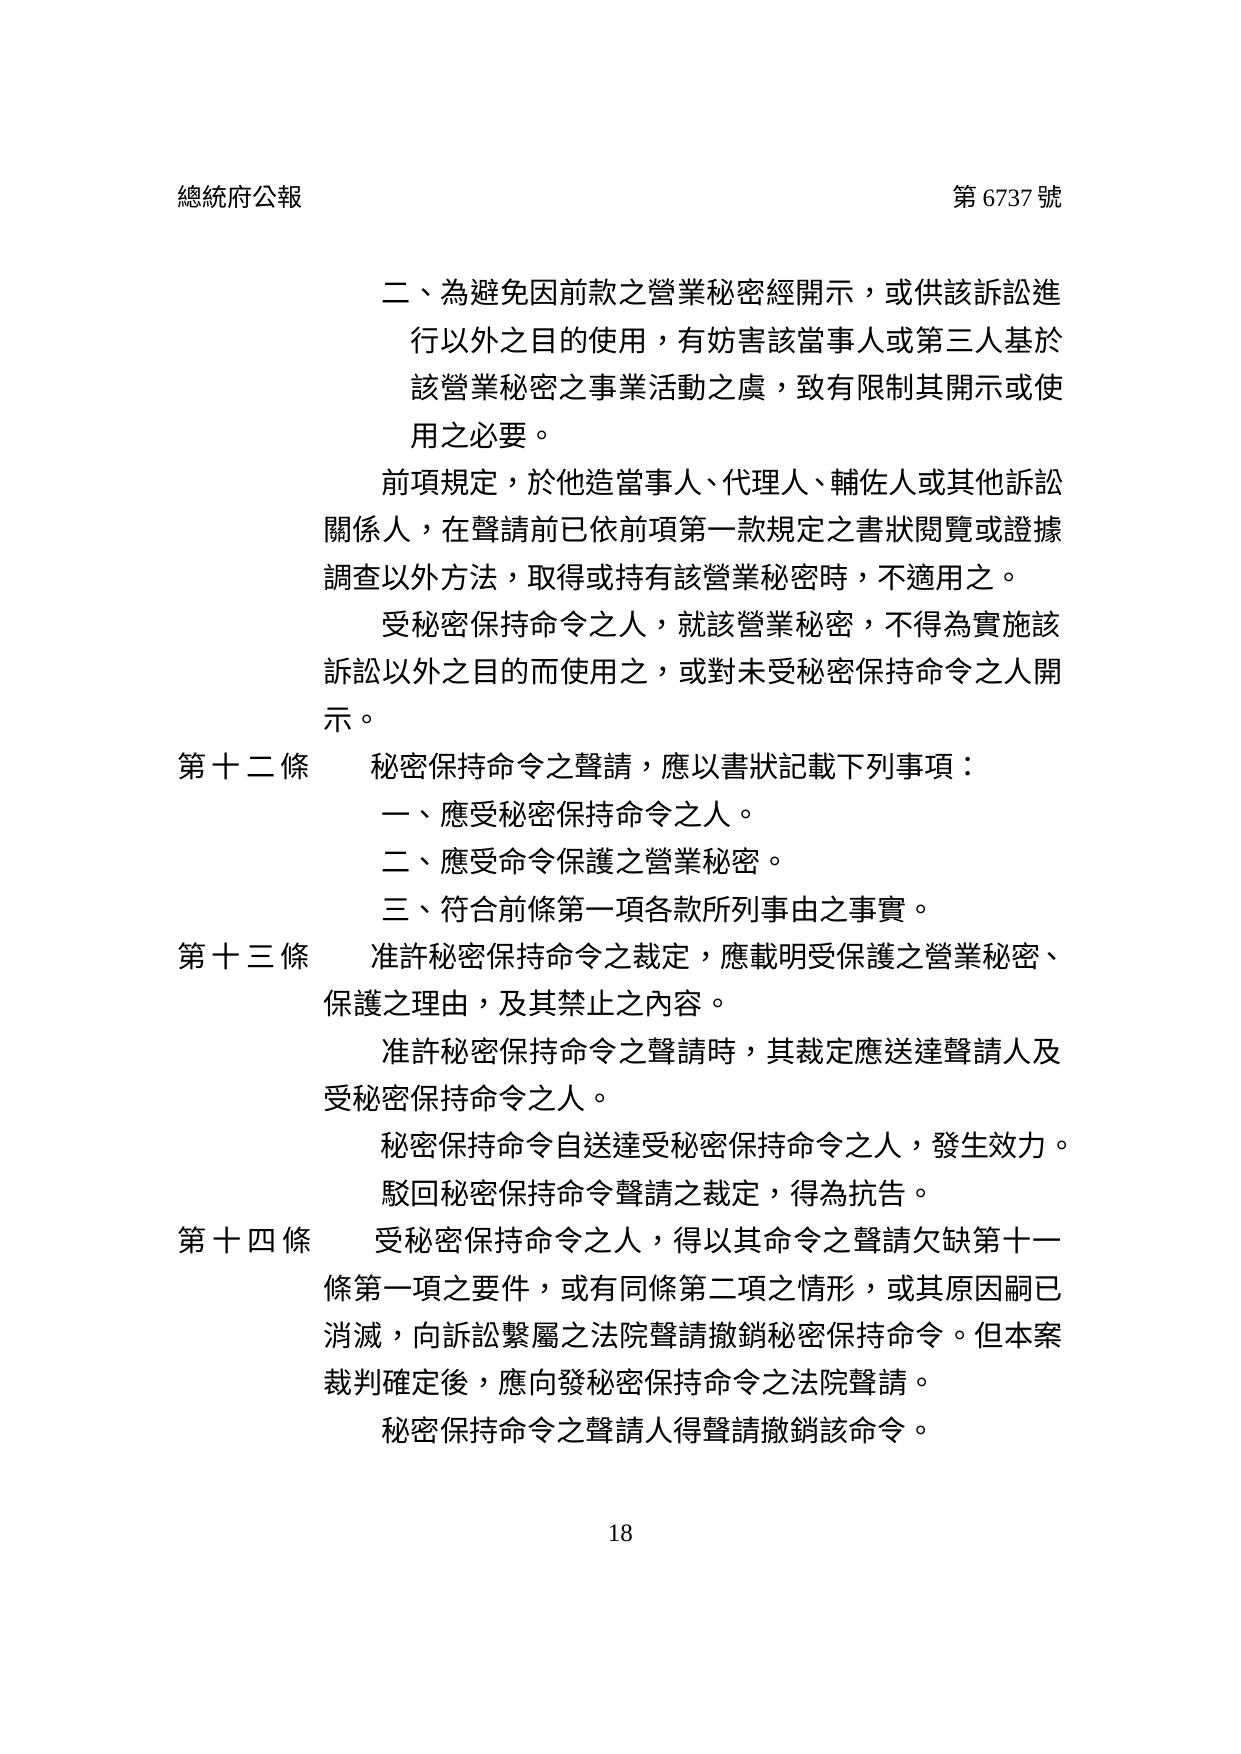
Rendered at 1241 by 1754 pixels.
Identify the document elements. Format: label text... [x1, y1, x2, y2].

text 一、應受秘密保持命令之人。 [381, 787, 1063, 834]
text 第十三條 准許秘密保持命令之裁定，應載明受保護之營業秘密、保護之理由，及其禁止之內容。 [177, 929, 1063, 1024]
text 秘密保持命令之聲請人得聲請撤銷該命令。 [323, 1403, 1063, 1451]
text 第十二條 秘密保持命令之聲請，應以書狀記載下列事項： [177, 740, 1063, 787]
text 駁回秘密保持命令聲請之裁定，得為抗告。 [323, 1166, 1063, 1214]
text 准許秘密保持命令之聲請時，其裁定應送達聲請人及受秘密保持命令之人。 [323, 1024, 1063, 1119]
text 秘密保持命令自送達受秘密保持命令之人，發生效力。 [323, 1119, 1063, 1166]
text 二、應受命令保護之營業秘密。 [381, 834, 1063, 882]
text 受秘密保持命令之人，就該營業秘密，不得為實施該訴訟以外之目的而使用之，或對未受秘密保持命令之人開示。 [323, 598, 1063, 740]
text 三、符合前條第一項各款所列事由之事實。 [381, 882, 1063, 929]
text 第十四條 受秘密保持命令之人，得以其命令之聲請欠缺第十一條第一項之要件，或有同條第二項之情形，或其原因嗣已消滅，向訴訟繫屬之法院聲請撤銷秘密保持命令。但本案裁判確定後，應向發秘密保持命令之法院聲請。 [177, 1214, 1063, 1403]
text 前項規定，於他造當事人、代理人、輔佐人或其他訴訟關係人，在聲請前已依前項第一款規定之書狀閱覽或證據調查以外方法，取得或持有該營業秘密時，不適用之。 [323, 455, 1063, 598]
text 二、為避免因前款之營業秘密經開示，或供該訴訟進行以外之目的使用，有妨害該當事人或第三人基於該營業秘密之事業活動之虞，致有限制其開示或使用之必要。 [381, 266, 1063, 455]
